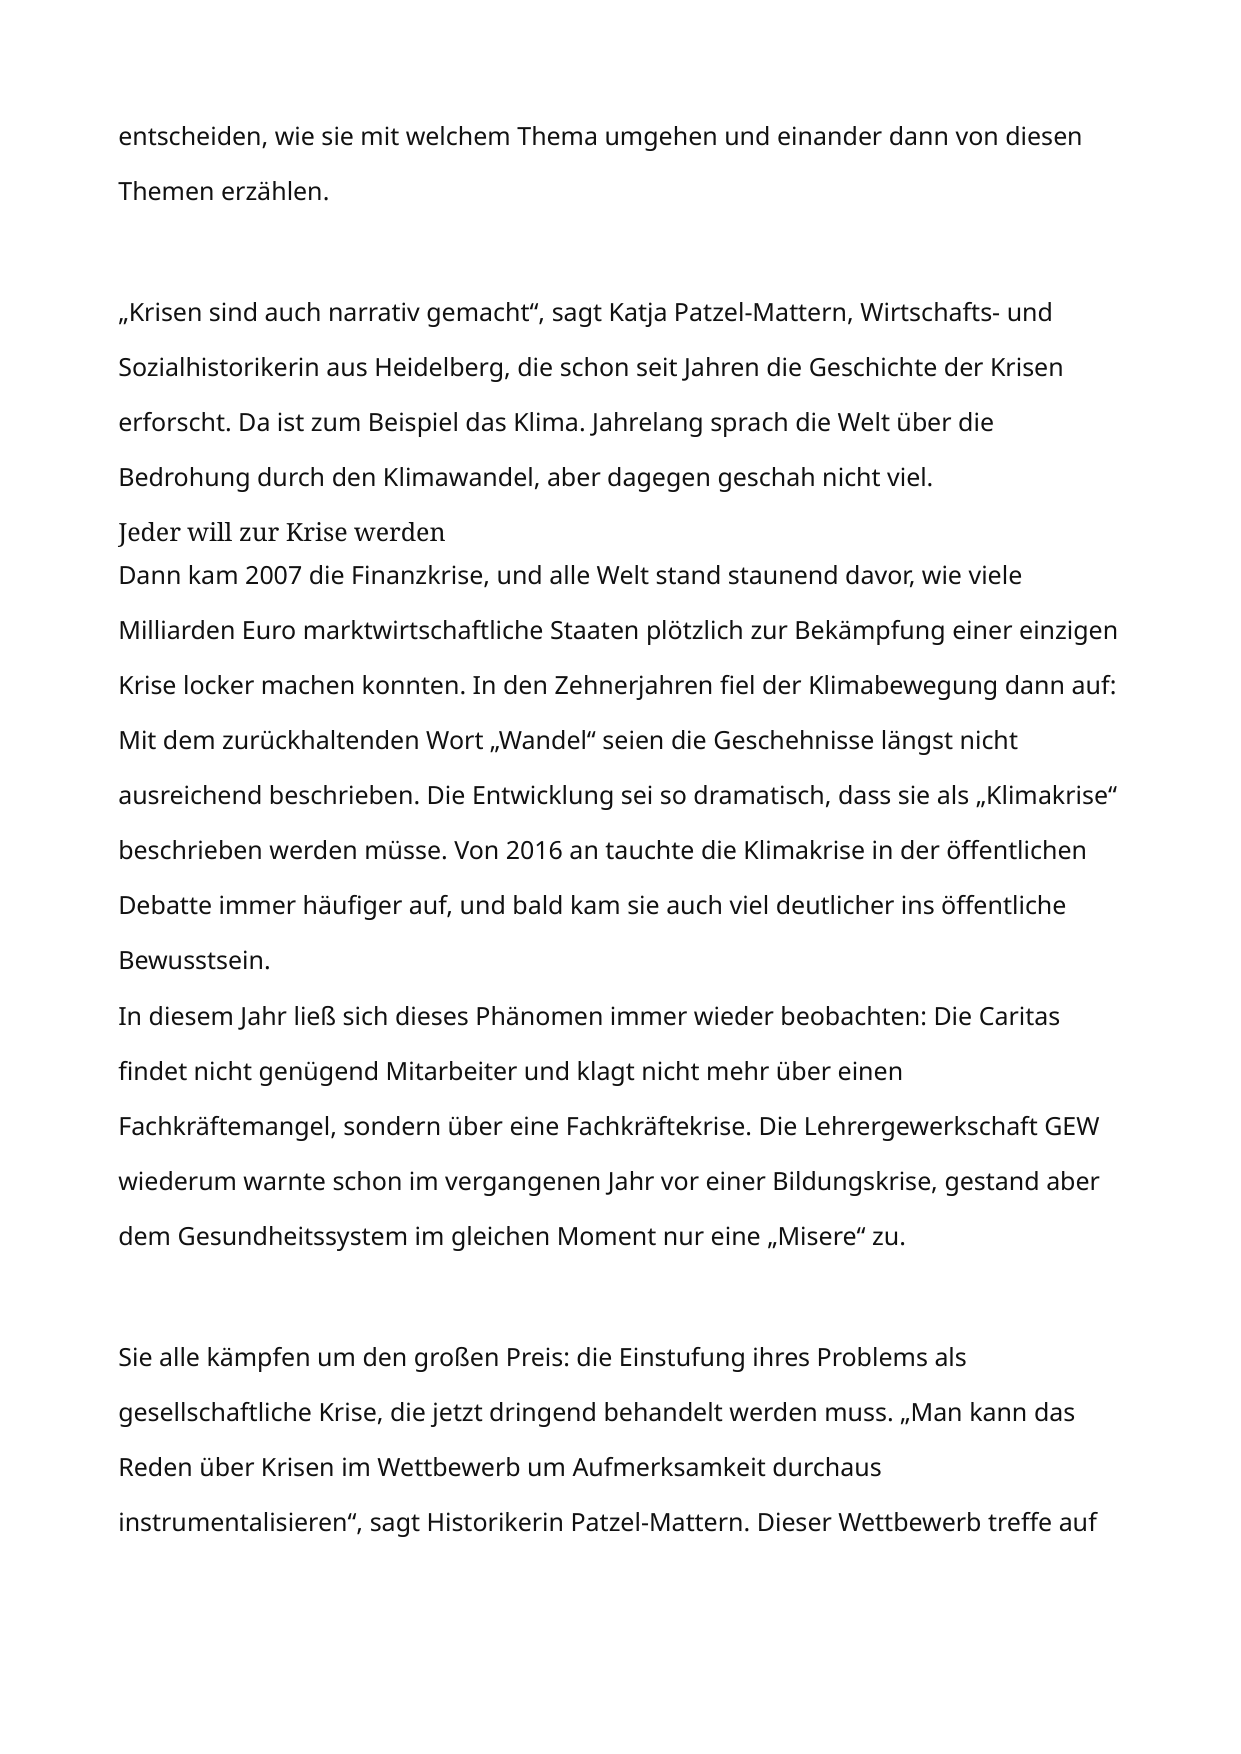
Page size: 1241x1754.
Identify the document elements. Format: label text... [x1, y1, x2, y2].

text Dann kam 2007 die Finanzkrise, und alle Welt stand staunend davor, wie viele Milliarden Euro marktwirtschaftliche Staaten plötzlich zur Bekämpfung einer einzigen Krise locker machen konnten. In den Zehnerjahren fiel der Klimabewegung dann auf: Mit dem zurückhaltenden Wort „Wandel“ seien die Geschehnisse längst nicht ausreichend beschrieben. Die Entwicklung sei so dramatisch, dass sie als „Klimakrise“ beschrieben werden müsse. Von 2016 an tauchte die Klimakrise in der öffentlichen Debatte immer häufiger auf, und bald kam sie auch viel deutlicher ins öffentliche Bewusstsein. [118, 557, 1122, 977]
text „Krisen sind auch narrativ gemacht“, sagt Katja Patzel-Mattern, Wirtschafts- und Sozialhistorikerin aus Heidelberg, die schon seit Jahren die Geschichte der Krisen erforscht. Da ist zum Beispiel das Klima. Jahrelang sprach die Welt über die Bedrohung durch den Klimawandel, aber dagegen geschah nicht viel. [118, 294, 1122, 494]
text Sie alle kämpfen um den großen Preis: die Einstufung ihres Problems als gesellschaftliche Krise, die jetzt dringend behandelt werden muss. „Man kann das Reden über Krisen im Wettbewerb um Aufmerksamkeit durchaus instrumentalisieren“, sagt Historikerin Patzel-Mattern. Dieser Wettbewerb treffe auf [118, 1340, 1122, 1539]
text In diesem Jahr ließ sich dieses Phänomen immer wieder beobachten: Die Caritas findet nicht genügend Mitarbeiter und klagt nicht mehr über einen Fachkräftemangel, sondern über eine Fachkräftekrise. Die Lehrergewerkschaft GEW wiederum warnte schon im vergangenen Jahr vor einer Bildungskrise, gestand aber dem Gesundheitssystem im gleichen Moment nur eine „Misere“ zu. [118, 998, 1122, 1253]
text entscheiden, wie sie mit welchem Thema umgehen und einander dann von diesen Themen erzählen. [118, 118, 1122, 207]
subtitle Jeder will zur Krise werden [118, 515, 1122, 549]
